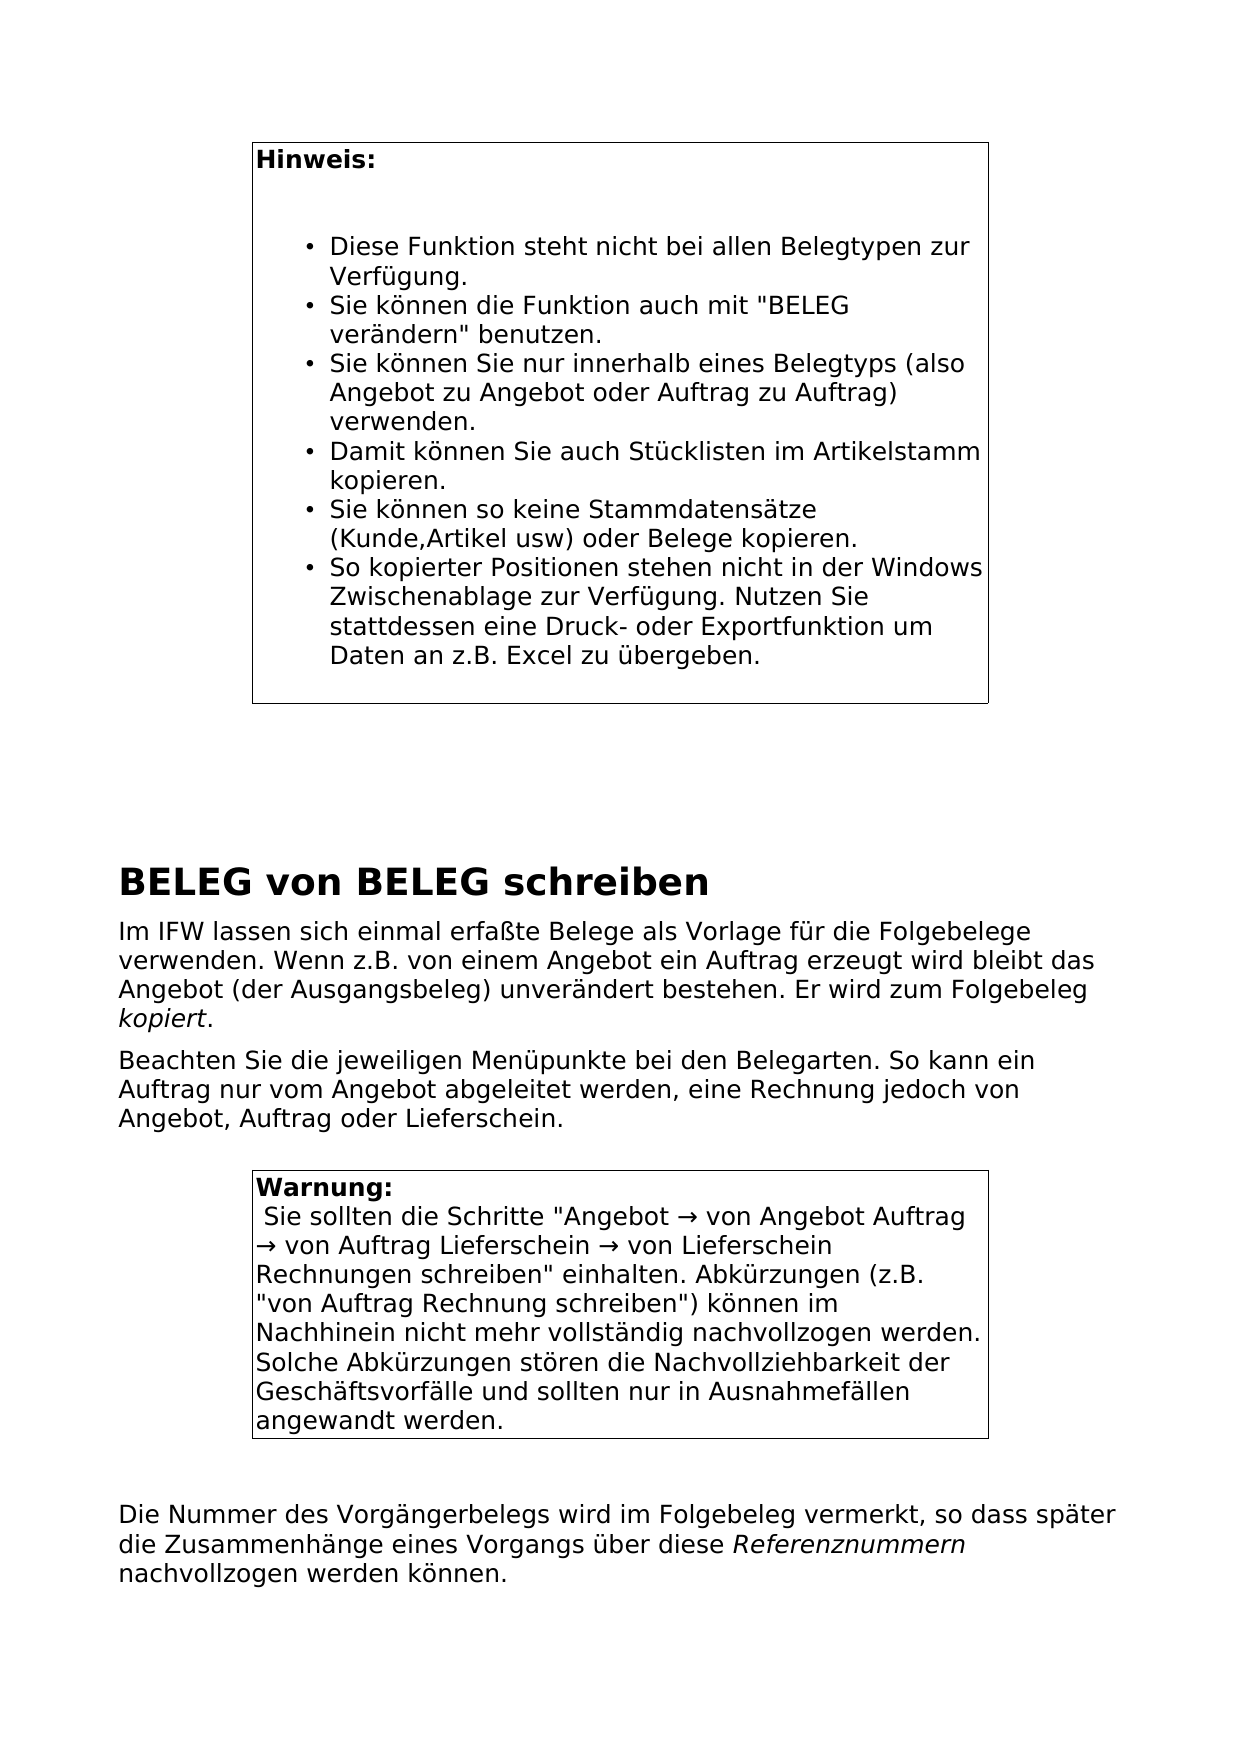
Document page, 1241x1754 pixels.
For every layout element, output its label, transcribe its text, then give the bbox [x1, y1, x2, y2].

table_header Hinweis: Diese Funktion steht nicht bei allen Belegtypen zur Verfügung. Sie können die Funktion auch mit "BELEG verändern" benutzen. Sie können Sie nur innerhalb eines Belegtyps (also Angebot zu Angebot oder Auftrag zu Auftrag) verwenden. Damit können Sie auch Stücklisten im Artikelstamm kopieren. Sie können so keine Stammdatensätze (Kunde,Artikel usw) oder Belege kopieren. So kopierter Positionen stehen nicht in der Windows Zwischenablage zur Verfügung. Nutzen Sie stattdessen eine Druck- oder Exportfunktion um Daten an z.B. Excel zu übergeben. [253, 143, 988, 702]
text Im IFW lassen sich einmal erfaßte Belege als Vorlage für die Folgebelege verwenden. Wenn z.B. von einem Angebot ein Auftrag erzeugt wird bleibt das Angebot (der Ausgangsbeleg) unverändert bestehen. Er wird zum Folgebeleg kopiert. [118, 917, 1122, 1034]
table_header Warnung: Sie sollten die Schritte "Angebot → von Angebot Auftrag → von Auftrag Lieferschein → von Lieferschein Rechnungen schreiben" einhalten. Abkürzungen (z.B. "von Auftrag Rechnung schreiben") können im Nachhinein nicht mehr vollständig nachvollzogen werden. Solche Abkürzungen stören die Nachvollziehbarkeit der Geschäftsvorfälle und sollten nur in Ausnahmefällen angewandt werden. [253, 1171, 988, 1438]
text Die Nummer des Vorgängerbelegs wird im Folgebeleg vermerkt, so dass später die Zusammenhänge eines Vorgangs über diese Referenznummern nachvollzogen werden können. [118, 1501, 1122, 1588]
text Beachten Sie die jeweiligen Menüpunkte bei den Belegarten. So kann ein Auftrag nur vom Angebot abgeleitet werden, eine Rechnung jedoch von Angebot, Auftrag oder Lieferschein. [118, 1046, 1122, 1134]
subtitle BELEG von BELEG schreiben [118, 861, 1122, 904]
